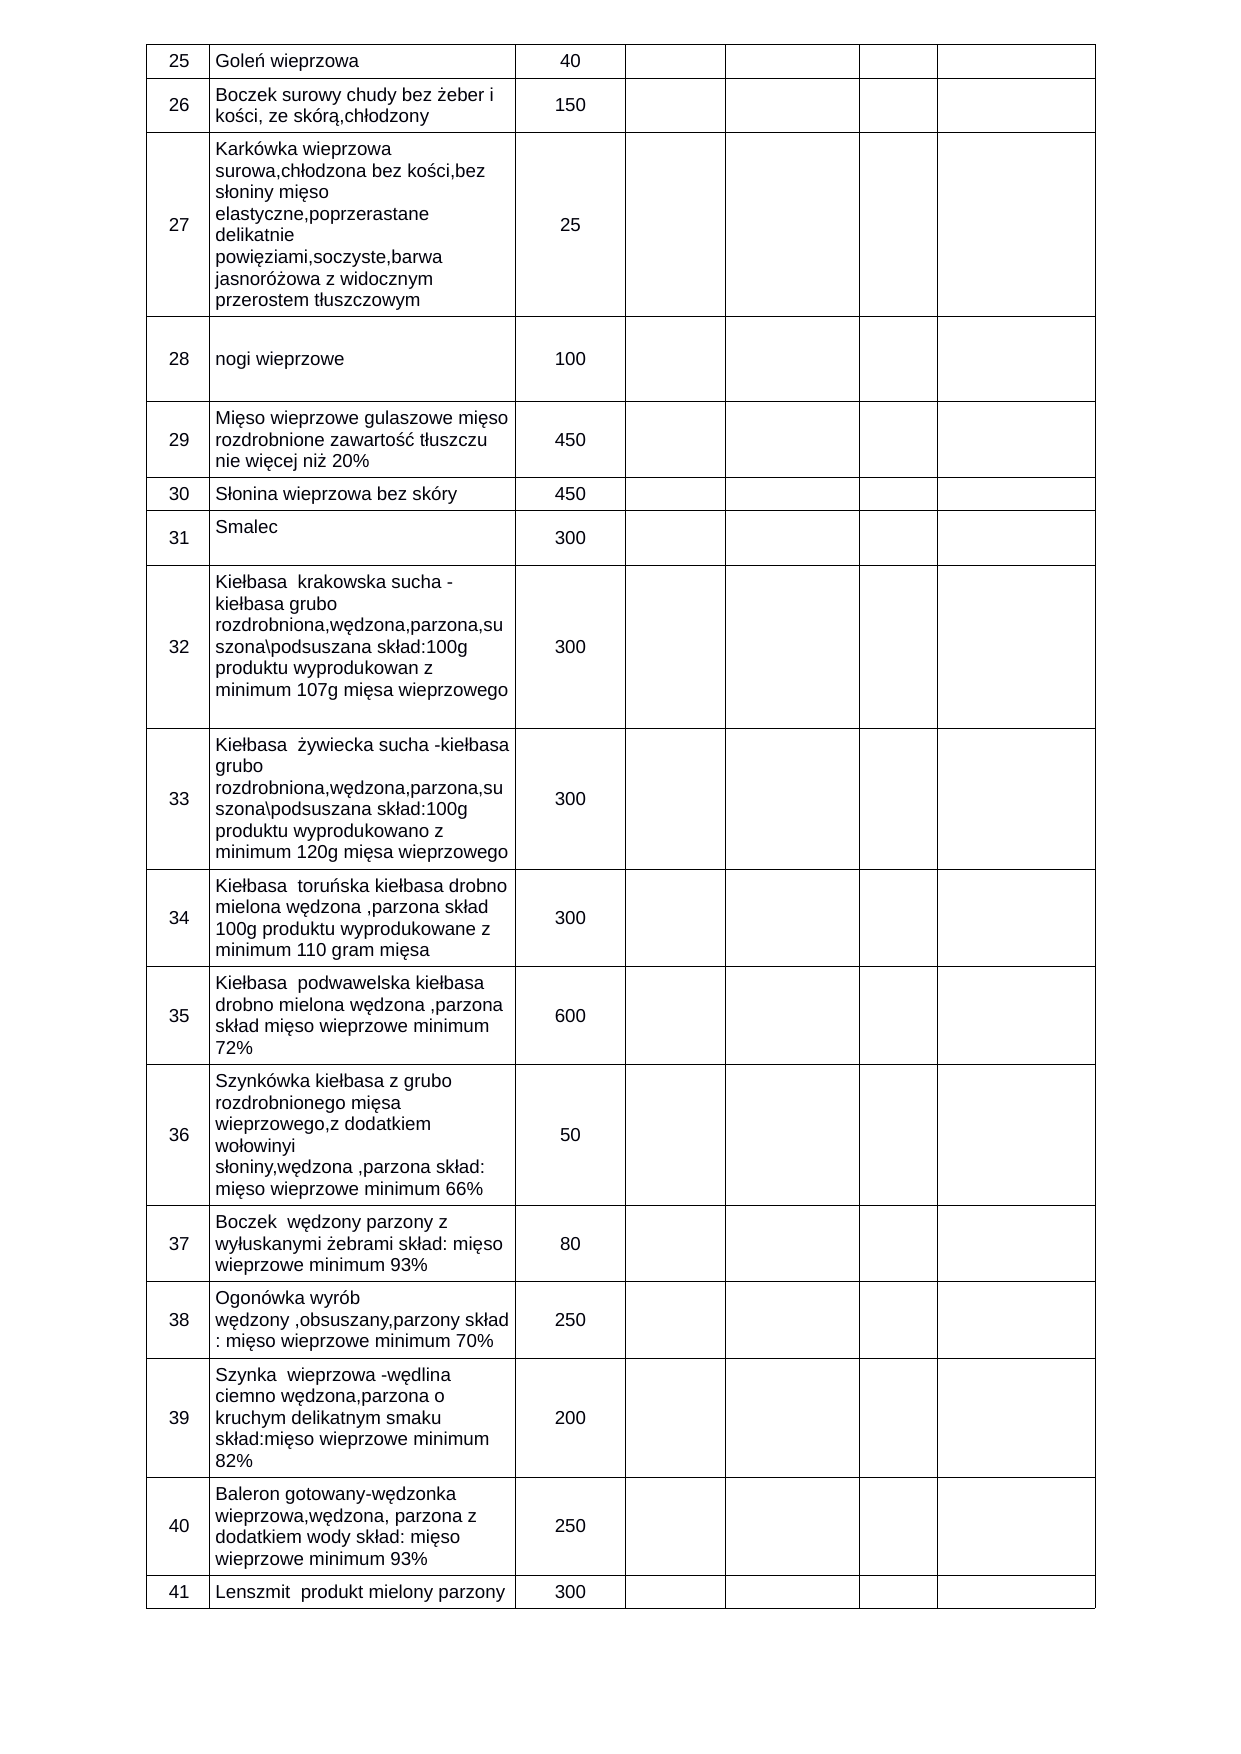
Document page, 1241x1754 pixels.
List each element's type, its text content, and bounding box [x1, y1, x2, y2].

table_cell 300 [516, 729, 625, 868]
table_cell [938, 45, 1095, 77]
table_cell 450 [516, 478, 625, 510]
table_cell [626, 45, 725, 77]
table_cell 36 [147, 1065, 209, 1205]
table_cell [726, 133, 859, 316]
table_cell 40 [516, 45, 625, 77]
table_cell [860, 317, 937, 401]
table_cell [626, 1282, 725, 1358]
table_cell [726, 1206, 859, 1281]
table_cell [860, 1478, 937, 1575]
table_cell [938, 1065, 1095, 1205]
table_cell [938, 1282, 1095, 1358]
table_cell [938, 1206, 1095, 1281]
table_cell [726, 870, 859, 966]
table_cell 34 [147, 870, 209, 966]
table_cell [726, 729, 859, 868]
table_cell [860, 402, 937, 477]
table_cell [860, 1206, 937, 1281]
table_cell [626, 478, 725, 510]
table_cell [860, 79, 937, 132]
table_cell [860, 729, 937, 868]
table_cell [626, 511, 725, 565]
table_cell [938, 1359, 1095, 1477]
table_cell Baleron gotowany-wędzonka wieprzowa,wędzona, parzona z dodatkiem wody skład: mięso wieprzowe minimum 93% [210, 1478, 515, 1575]
table_cell 35 [147, 967, 209, 1064]
table_cell 33 [147, 729, 209, 868]
table_cell [726, 79, 859, 132]
table_cell 300 [516, 1576, 625, 1608]
table_cell [626, 1206, 725, 1281]
table_cell 200 [516, 1359, 625, 1477]
table_cell Szynkówka kiełbasa z grubo rozdrobnionego mięsa wieprzowego,z dodatkiem wołowinyi słoniny,wędzona ,parzona skład: mięso wieprzowe minimum 66% [210, 1065, 515, 1205]
table_cell [860, 1065, 937, 1205]
table_cell 38 [147, 1282, 209, 1358]
table_cell Kiełbasa podwawelska kiełbasa drobno mielona wędzona ,parzona skład mięso wieprzowe minimum 72% [210, 967, 515, 1064]
table_cell [726, 317, 859, 401]
table_cell 40 [147, 1478, 209, 1575]
table_cell 450 [516, 402, 625, 477]
table_cell [938, 79, 1095, 132]
table_cell Ogonówka wyrób wędzony ,obsuszany,parzony skład : mięso wieprzowe minimum 70% [210, 1282, 515, 1358]
table_cell [938, 1478, 1095, 1575]
table_cell [938, 317, 1095, 401]
table_cell 39 [147, 1359, 209, 1477]
table_cell Boczek wędzony parzony z wyłuskanymi żebrami skład: mięso wieprzowe minimum 93% [210, 1206, 515, 1281]
table_cell [860, 133, 937, 316]
table_cell 41 [147, 1576, 209, 1608]
table_cell 100 [516, 317, 625, 401]
table_cell 300 [516, 566, 625, 728]
table_cell [860, 45, 937, 77]
table_cell [938, 870, 1095, 966]
table_cell Lenszmit produkt mielony parzony [210, 1576, 515, 1608]
table_cell 50 [516, 1065, 625, 1205]
table_cell Karkówka wieprzowa surowa,chłodzona bez kości,bez słoniny mięso elastyczne,poprzerastane delikatnie powięziami,soczyste,barwa jasnoróżowa z widocznym przerostem tłuszczowym [210, 133, 515, 316]
table_cell [938, 566, 1095, 728]
table_cell 32 [147, 566, 209, 728]
table_cell [726, 511, 859, 565]
table_cell [860, 967, 937, 1064]
table_cell [726, 1065, 859, 1205]
table_cell [860, 870, 937, 966]
table_cell nogi wieprzowe [210, 317, 515, 401]
table_cell Słonina wieprzowa bez skóry [210, 478, 515, 510]
table_cell 250 [516, 1282, 625, 1358]
table_cell [726, 566, 859, 728]
table_cell [626, 967, 725, 1064]
table_cell 29 [147, 402, 209, 477]
table_cell Szynka wieprzowa -wędlina ciemno wędzona,parzona o kruchym delikatnym smaku skład:mięso wieprzowe minimum 82% [210, 1359, 515, 1477]
table_cell [726, 402, 859, 477]
table_cell [626, 1359, 725, 1477]
table_cell [626, 79, 725, 132]
table_cell 25 [516, 133, 625, 316]
table_cell [726, 1282, 859, 1358]
table_cell Boczek surowy chudy bez żeber i kości, ze skórą,chłodzony [210, 79, 515, 132]
table_cell 600 [516, 967, 625, 1064]
table_cell 25 [147, 45, 209, 77]
table_cell Kiełbasa krakowska sucha -kiełbasa grubo rozdrobniona,wędzona,parzona,suszona\podsuszana skład:100g produktu wyprodukowan z minimum 107g mięsa wieprzowego [210, 566, 515, 728]
table_cell Goleń wieprzowa [210, 45, 515, 77]
table_cell [626, 1065, 725, 1205]
table_cell Mięso wieprzowe gulaszowe mięso rozdrobnione zawartość tłuszczu nie więcej niż 20% [210, 402, 515, 477]
table_cell [726, 1576, 859, 1608]
table_cell [938, 967, 1095, 1064]
table_cell 300 [516, 870, 625, 966]
table_cell Kiełbasa żywiecka sucha -kiełbasa grubo rozdrobniona,wędzona,parzona,suszona\podsuszana skład:100g produktu wyprodukowano z minimum 120g mięsa wieprzowego [210, 729, 515, 868]
table_cell 300 [516, 511, 625, 565]
table_cell [726, 1478, 859, 1575]
table_cell 26 [147, 79, 209, 132]
table_cell [726, 967, 859, 1064]
table_cell 37 [147, 1206, 209, 1281]
table_cell 80 [516, 1206, 625, 1281]
table_cell [626, 729, 725, 868]
table_cell Kiełbasa toruńska kiełbasa drobno mielona wędzona ,parzona skład 100g produktu wyprodukowane z minimum 110 gram mięsa [210, 870, 515, 966]
table_cell [938, 133, 1095, 316]
table_cell [626, 870, 725, 966]
table_cell Smalec [210, 511, 515, 565]
table_cell [860, 566, 937, 728]
table_cell [626, 1478, 725, 1575]
table_cell [938, 402, 1095, 477]
table_cell [938, 478, 1095, 510]
table_cell [938, 511, 1095, 565]
table_cell [626, 317, 725, 401]
table_cell [626, 133, 725, 316]
table_cell 250 [516, 1478, 625, 1575]
table_cell [860, 1359, 937, 1477]
table_cell 28 [147, 317, 209, 401]
table_cell 30 [147, 478, 209, 510]
table_cell [860, 1576, 937, 1608]
table_cell [938, 1576, 1095, 1608]
table_cell [626, 566, 725, 728]
table_cell 31 [147, 511, 209, 565]
table_cell [626, 402, 725, 477]
table_cell [726, 478, 859, 510]
table_cell [726, 1359, 859, 1477]
table_cell 150 [516, 79, 625, 132]
table_cell [860, 511, 937, 565]
table_cell [860, 478, 937, 510]
table_cell [860, 1282, 937, 1358]
table_cell [626, 1576, 725, 1608]
table_cell [938, 729, 1095, 868]
table_cell 27 [147, 133, 209, 316]
table_cell [726, 45, 859, 77]
